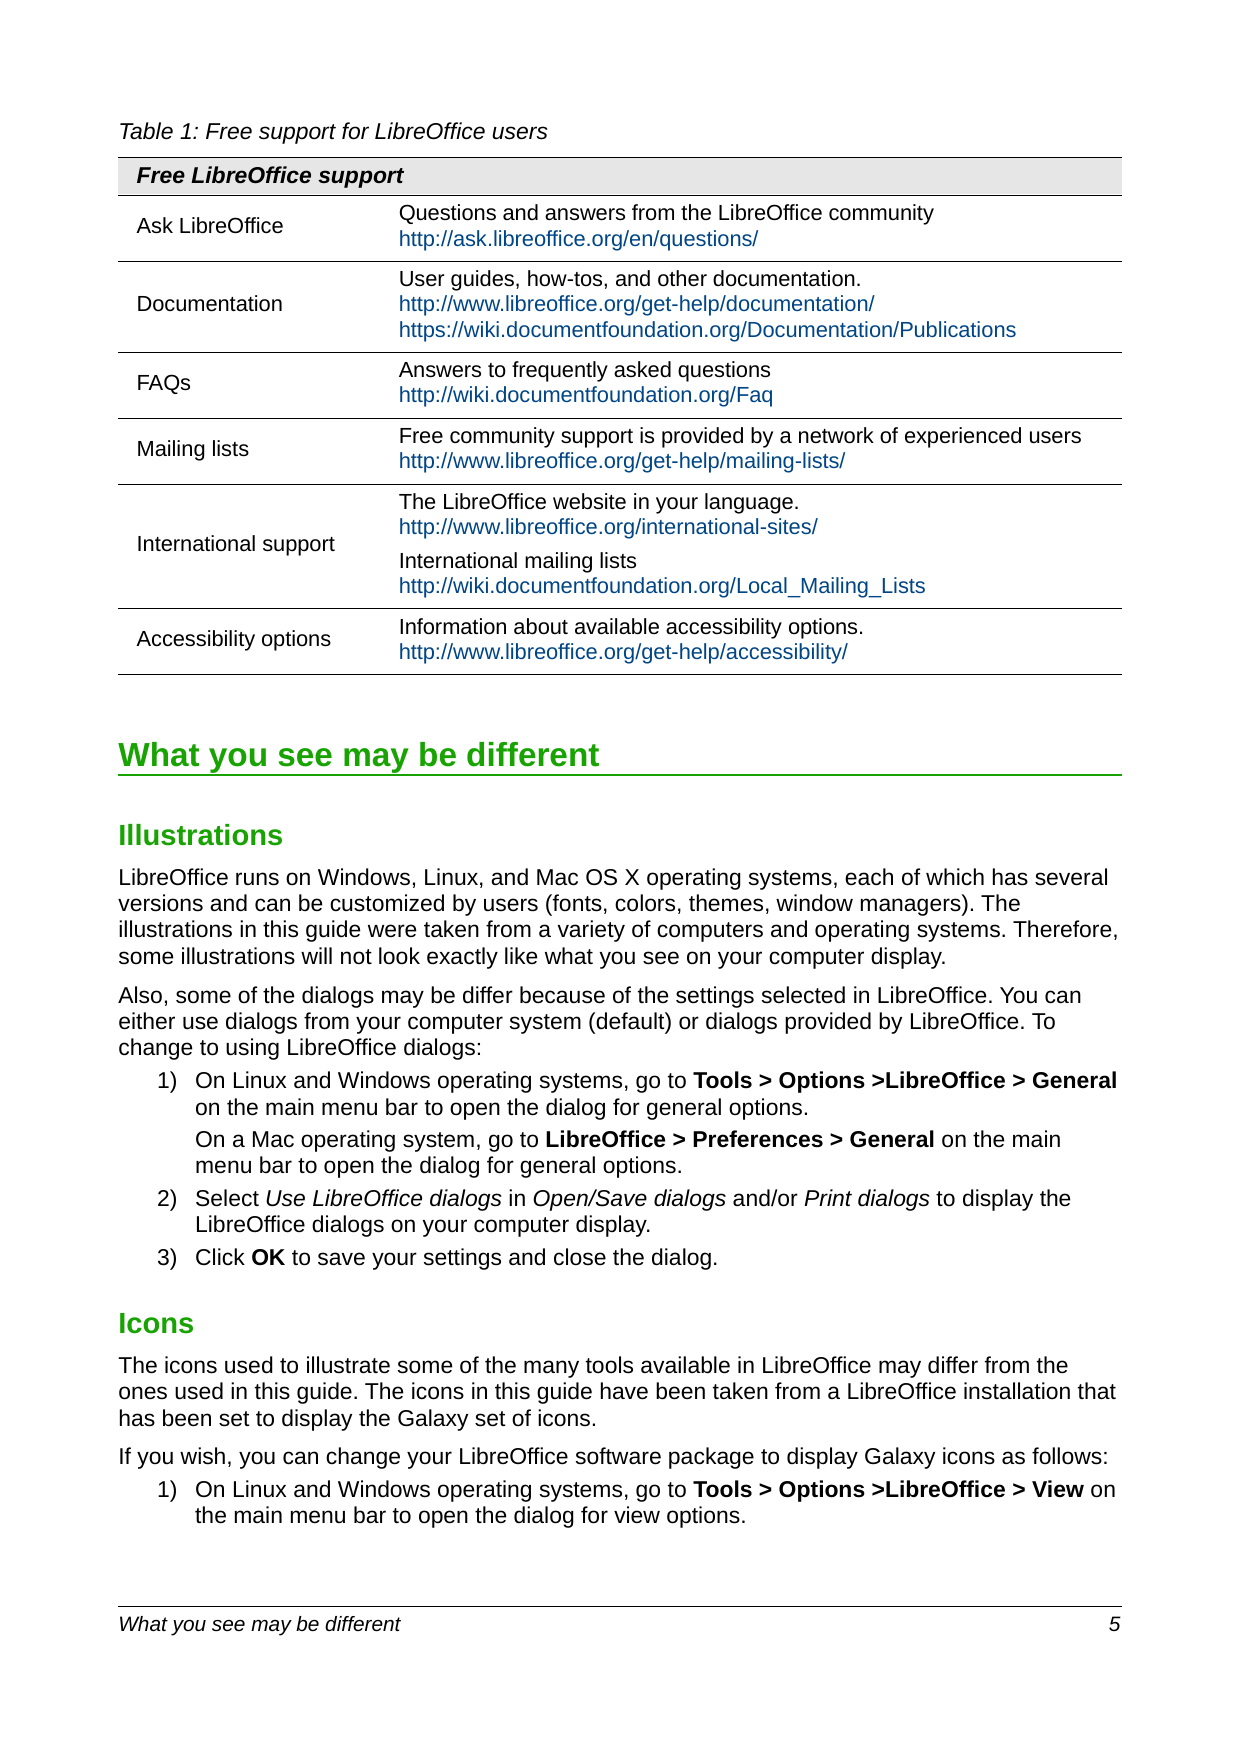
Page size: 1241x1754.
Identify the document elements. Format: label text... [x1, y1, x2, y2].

table_cell FAQs [118, 353, 380, 417]
table_cell The LibreOffice website in your language. http://www.libreoffice.org/international-sites/ International mailing lists http://wiki.documentfoundation.org/Local_Mailing_Lists [380, 485, 1122, 608]
table_cell Questions and answers from the LibreOffice community http://ask.libreoffice.org/en/questions/ [380, 196, 1122, 261]
text Table 1: Free support for LibreOffice users [118, 118, 1122, 144]
list On a Mac operating system, go to LibreOffice > Preferences > General on the main menu bar to open the dialog for general options. [195, 1126, 1122, 1179]
table_cell International support [118, 485, 380, 608]
subtitle Icons [118, 1306, 1122, 1339]
text LibreOffice runs on Windows, Linux, and Mac OS X operating systems, each of which has several versions and can be customized by users (fonts, colors, themes, window managers). The illustrations in this guide were taken from a variety of computers and operating systems. Therefore, some illustrations will not look exactly like what you see on your computer display. [118, 864, 1122, 969]
subtitle What you see may be different [118, 735, 1122, 774]
table_cell Ask LibreOffice [118, 196, 380, 261]
table_cell User guides, how-tos, and other documentation. http://www.libreoffice.org/get-help/documentation/ https://wiki.documentfoundation.org/Documentation/Publications [380, 262, 1122, 352]
table_cell Documentation [118, 262, 380, 352]
table_cell Accessibility options [118, 609, 380, 674]
table_cell Mailing lists [118, 419, 380, 483]
list On Linux and Windows operating systems, go to Tools > Options >LibreOffice > General on the main menu bar to open the dialog for general options. [177, 1067, 1122, 1120]
list On Linux and Windows operating systems, go to Tools > Options >LibreOffice > View on the main menu bar to open the dialog for view options. [177, 1476, 1122, 1529]
list Also, some of the dialogs may be differ because of the settings selected in LibreOffice. You can either use dialogs from your computer system (default) or dialogs provided by LibreOffice. To change to using LibreOffice dialogs: [118, 982, 1122, 1061]
list Select Use LibreOffice dialogs in Open/Save dialogs and/or Print dialogs to display the LibreOffice dialogs on your computer display. [177, 1185, 1122, 1238]
table_header Free LibreOffice support [118, 158, 1122, 194]
list Click OK to save your settings and close the dialog. [177, 1244, 1122, 1270]
text The icons used to illustrate some of the many tools available in LibreOffice may differ from the ones used in this guide. The icons in this guide have been taken from a LibreOffice installation that has been set to display the Galaxy set of icons. [118, 1352, 1122, 1431]
list If you wish, you can change your LibreOffice software package to display Galaxy icons as follows: [118, 1443, 1122, 1470]
table_cell Answers to frequently asked questions http://wiki.documentfoundation.org/Faq [380, 353, 1122, 417]
subtitle Illustrations [118, 818, 1122, 851]
table_cell Information about available accessibility options. http://www.libreoffice.org/get-help/accessibility/ [380, 609, 1122, 674]
table_cell Free community support is provided by a network of experienced users http://www.libreoffice.org/get-help/mailing-lists/ [380, 419, 1122, 483]
